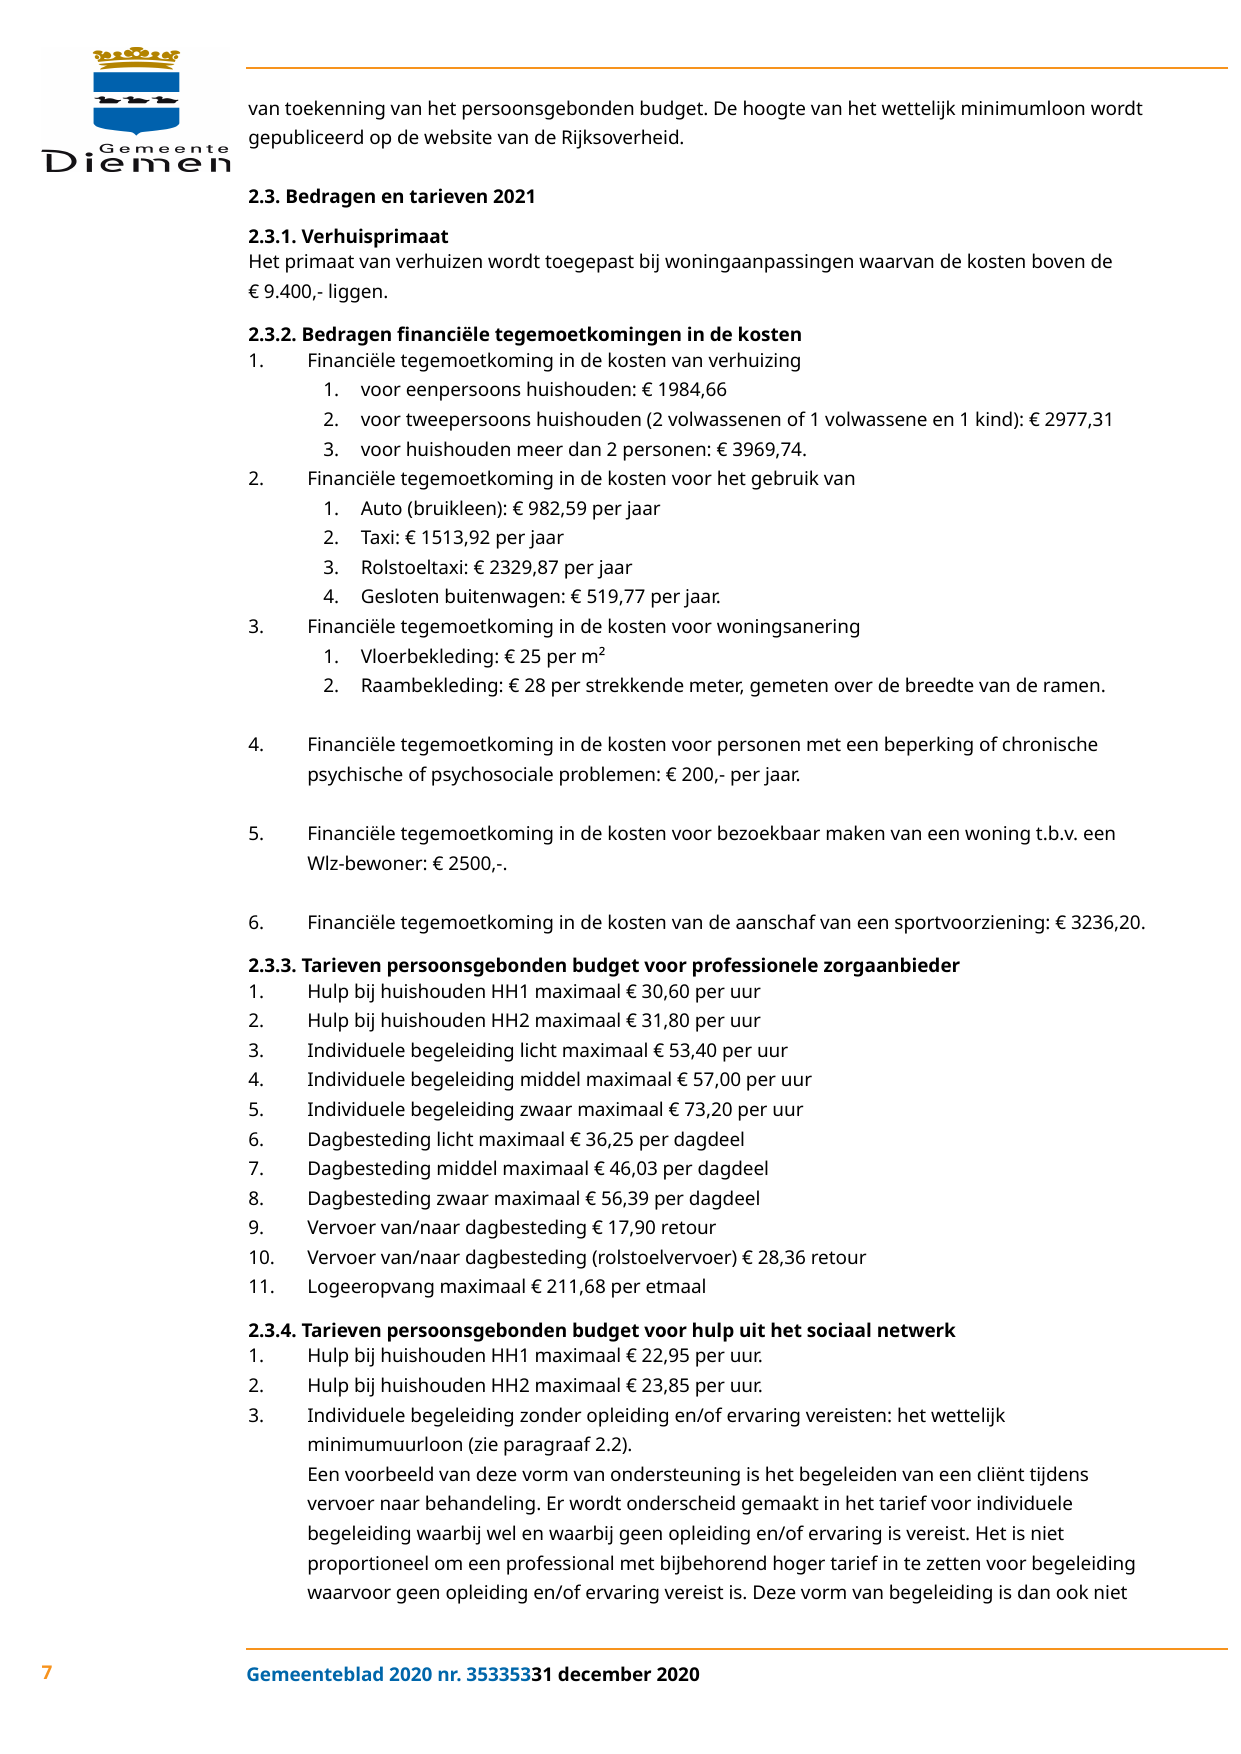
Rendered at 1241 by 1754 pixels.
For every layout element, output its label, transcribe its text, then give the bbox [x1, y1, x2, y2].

list Rolstoeltaxi: € 2329,87 per jaar [323, 554, 1152, 580]
list Dagbesteding licht maximaal € 36,25 per dagdeel [248, 1126, 1152, 1152]
list Individuele begeleiding zonder opleiding en/of ervaring vereisten: het wettelijk minimumuurloon (zie paragraaf 2.2). [248, 1402, 1152, 1457]
list Financiële tegemoetkoming in de kosten voor het gebruik van [248, 465, 1152, 491]
text 2.3. Bedragen en tarieven 2021 [248, 183, 1152, 209]
list Logeeropvang maximaal € 211,68 per etmaal [248, 1274, 1152, 1299]
picture [41, 47, 231, 172]
list Hulp bij huishouden HH1 maximaal € 22,95 per uur. [248, 1343, 1152, 1368]
list Individuele begeleiding licht maximaal € 53,40 per uur [248, 1037, 1152, 1063]
list Financiële tegemoetkoming in de kosten voor bezoekbaar maken van een woning t.b.v. een Wlz-bewoner: € 2500,-. [248, 820, 1152, 876]
list Vloerbekleding: € 25 per m² [323, 643, 1152, 668]
list Een voorbeeld van deze vorm van ondersteuning is het begeleiden van een cliënt tijdens vervoer naar behandeling. Er wordt onderscheid gemaakt in het tarief voor individuele begeleiding waarbij wel en waarbij geen opleiding en/of ervaring is vereist. Het is niet proportioneel om een professional met bijbehorend hoger tarief in te zetten voor begeleiding waarvoor geen opleiding en/of ervaring vereist is. Deze vorm van begeleiding is dan ook niet [248, 1461, 1152, 1605]
list Financiële tegemoetkoming in de kosten voor woningsanering [248, 613, 1152, 639]
list Individuele begeleiding zwaar maximaal € 73,20 per uur [248, 1096, 1152, 1122]
list Gesloten buitenwagen: € 519,77 per jaar. [323, 584, 1152, 609]
text 2.3.1. Verhuisprimaat [248, 223, 1152, 248]
list Individuele begeleiding middel maximaal € 57,00 per uur [248, 1067, 1152, 1092]
list Raambekleding: € 28 per strekkende meter, gemeten over de breedte van de ramen. [323, 672, 1152, 698]
list Financiële tegemoetkoming in de kosten voor personen met een beperking of chronische psychische of psychosociale problemen: € 200,- per jaar. [248, 732, 1152, 787]
list Taxi: € 1513,92 per jaar [323, 524, 1152, 550]
list Dagbesteding middel maximaal € 46,03 per dagdeel [248, 1155, 1152, 1181]
text Het primaat van verhuizen wordt toegepast bij woningaanpassingen waarvan de kosten boven de € 9.400,- liggen. [248, 248, 1152, 304]
list Hulp bij huishouden HH2 maximaal € 31,80 per uur [248, 1007, 1152, 1033]
text van toekenning van het persoonsgebonden budget. De hoogte van het wettelijk minimumloon wordt gepubliceerd op de website van de Rijksoverheid. [248, 95, 1152, 150]
list Vervoer van/naar dagbesteding (rolstoelvervoer) € 28,36 retour [248, 1244, 1152, 1270]
list voor tweepersoons huishouden (2 volwassenen of 1 volwassene en 1 kind): € 2977,31 [323, 406, 1152, 432]
text 2.3.4. Tarieven persoonsgebonden budget voor hulp uit het sociaal netwerk [248, 1317, 1152, 1343]
list Financiële tegemoetkoming in de kosten van de aanschaf van een sportvoorziening: € 3236,20. [248, 909, 1152, 935]
text 2.3.3. Tarieven persoonsgebonden budget voor professionele zorgaanbieder [248, 952, 1152, 978]
list Financiële tegemoetkoming in de kosten van verhuizing [248, 347, 1152, 373]
list Hulp bij huishouden HH2 maximaal € 23,85 per uur. [248, 1372, 1152, 1398]
list voor huishouden meer dan 2 personen: € 3969,74. [323, 436, 1152, 461]
list Auto (bruikleen): € 982,59 per jaar [323, 495, 1152, 521]
list Dagbesteding zwaar maximaal € 56,39 per dagdeel [248, 1185, 1152, 1211]
list Hulp bij huishouden HH1 maximaal € 30,60 per uur [248, 978, 1152, 1004]
list Vervoer van/naar dagbesteding € 17,90 retour [248, 1214, 1152, 1240]
list voor eenpersoons huishouden: € 1984,66 [323, 377, 1152, 402]
text 2.3.2. Bedragen financiële tegemoetkomingen in de kosten [248, 321, 1152, 347]
